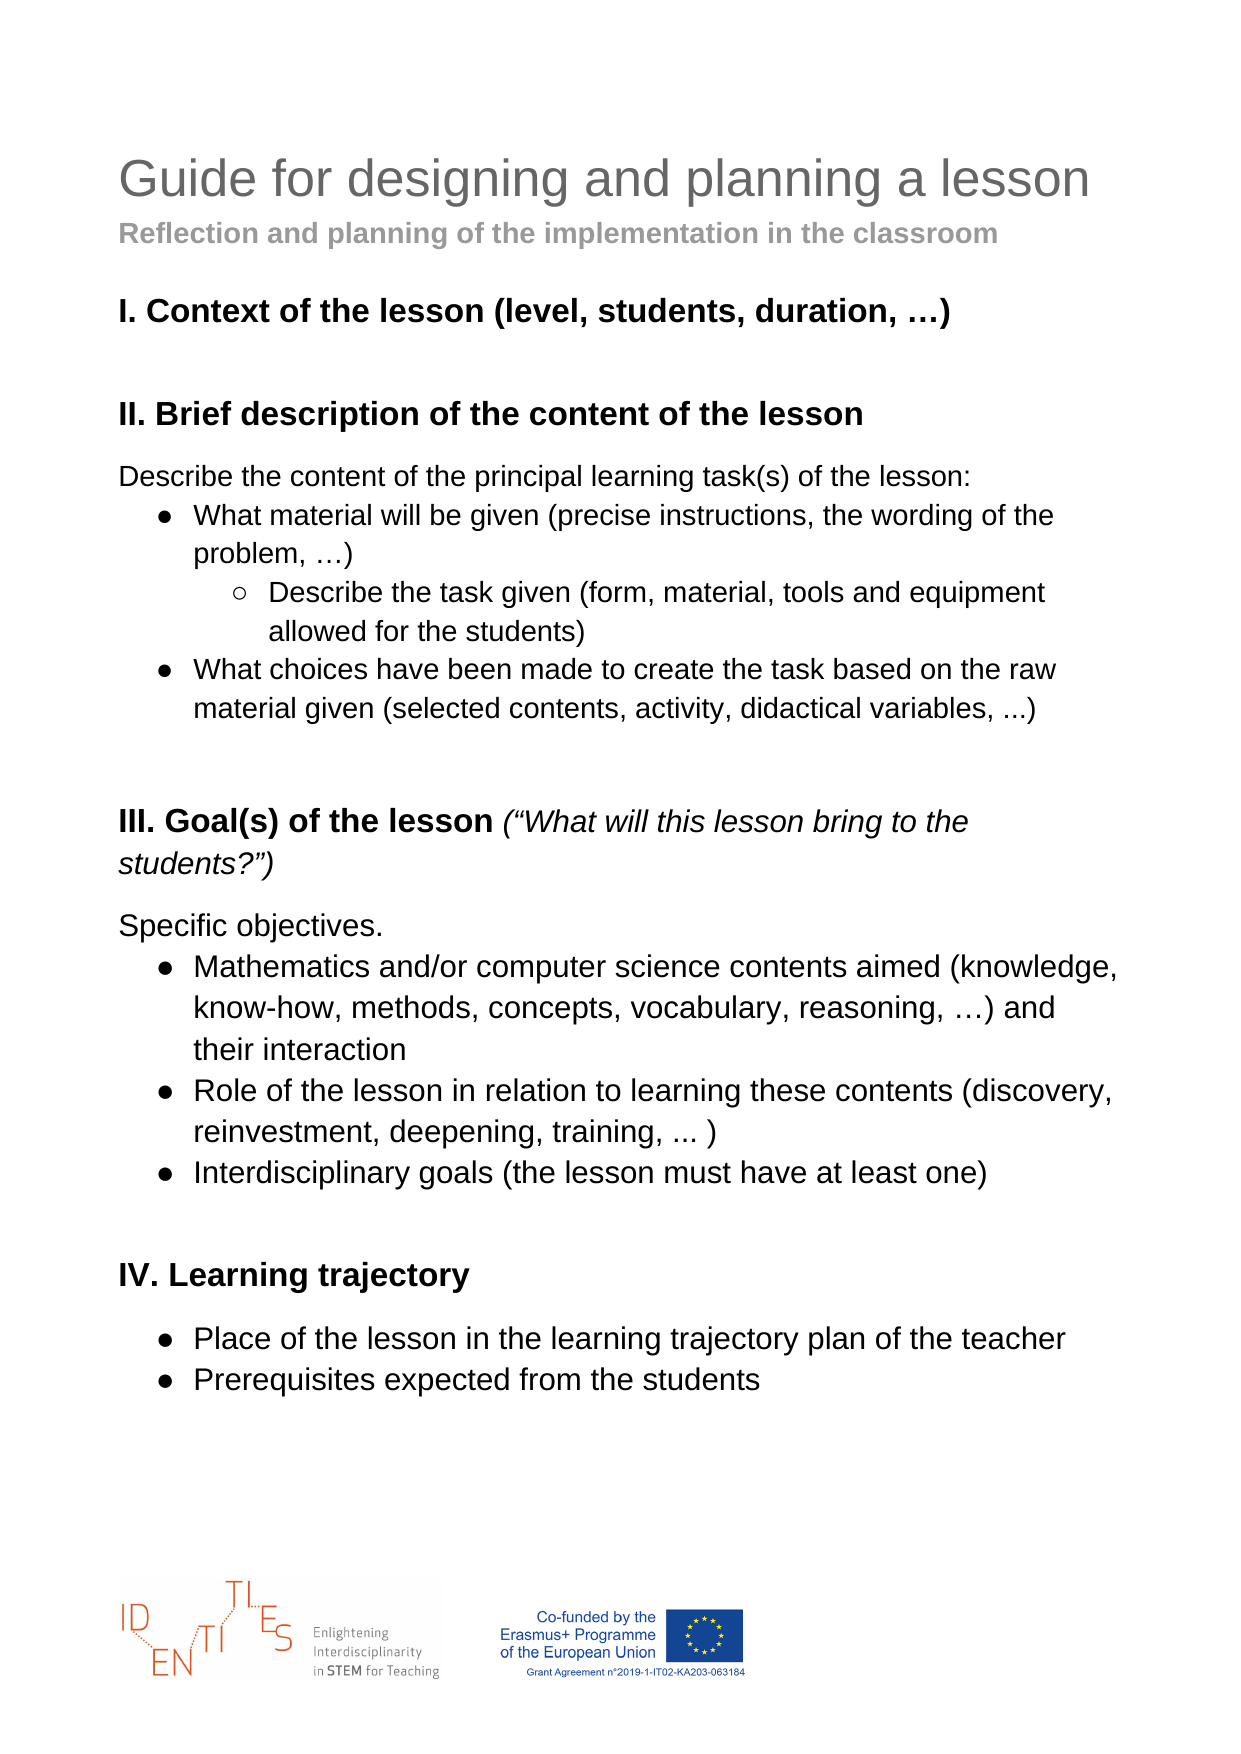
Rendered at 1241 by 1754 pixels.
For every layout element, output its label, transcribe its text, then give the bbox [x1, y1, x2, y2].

subtitle I. Context of the lesson (level, students, duration, …) [118, 291, 1123, 329]
picture [118, 1578, 443, 1681]
title Guide for designing and planning a lesson [118, 148, 1122, 207]
subtitle II. Brief description of the content of the lesson [118, 394, 1123, 433]
list Prerequisites expected from the students [156, 1361, 1123, 1397]
list Mathematics and/or computer science contents aimed (knowledge, know-how, methods, concepts, vocabulary, reasoning, …) and their interaction [156, 948, 1123, 1067]
subtitle What choices have been made to create the task based on the raw material given (selected contents, activity, didactical variables, ...) [156, 652, 1123, 724]
picture [495, 1606, 745, 1681]
subtitle What material will be given (precise instructions, the wording of the problem, …) [156, 498, 1123, 570]
text Specific objectives. [118, 907, 1123, 943]
list Place of the lesson in the learning trajectory plan of the teacher [156, 1320, 1123, 1356]
text Reflection and planning of the implementation in the classroom [118, 216, 1119, 250]
subtitle Describe the content of the principal learning task(s) of the lesson: [118, 459, 1123, 493]
subtitle Describe the task given (form, material, tools and equipment allowed for the students) [231, 575, 1123, 647]
list Interdisciplinary goals (the lesson must have at least one) [156, 1154, 1123, 1190]
list Role of the lesson in relation to learning these contents (discovery, reinvestment, deepening, training, ... ) [156, 1072, 1123, 1149]
subtitle III. Goal(s) of the lesson (“What will this lesson bring to the students?”) [118, 801, 1123, 881]
subtitle IV. Learning trajectory [118, 1255, 1123, 1293]
